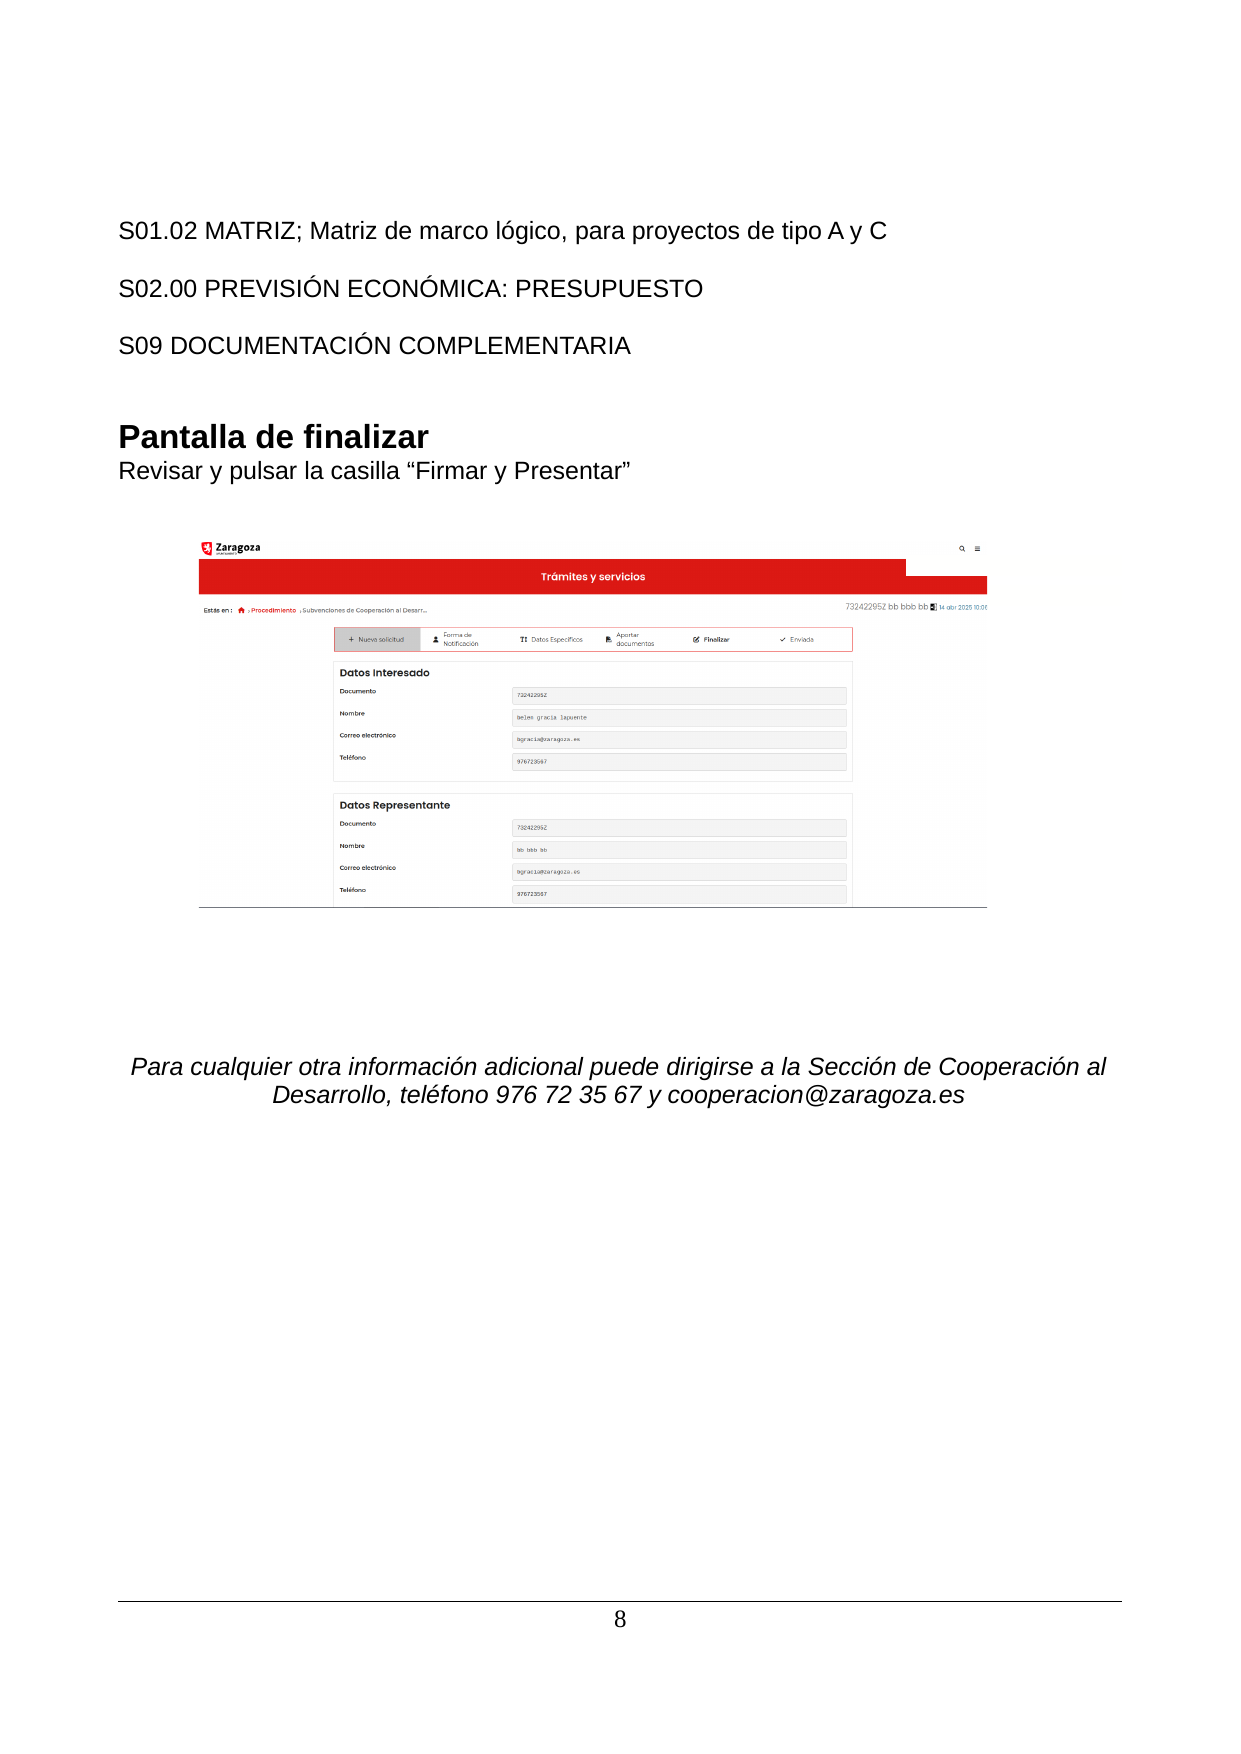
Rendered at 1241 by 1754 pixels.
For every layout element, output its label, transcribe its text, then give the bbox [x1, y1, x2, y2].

picture [198, 541, 988, 908]
text Pantalla de finalizar [118, 417, 1122, 456]
text Revisar y pulsar la casilla “Firmar y Presentar” [118, 456, 1122, 484]
list S02.00 PREVISIÓN ECONÓMICA: PRESUPUESTO [118, 274, 1122, 302]
list S01.02 MATRIZ; Matriz de marco lógico, para proyectos de tipo A y C [118, 216, 1122, 245]
list S09 DOCUMENTACIÓN COMPLEMENTARIA [118, 331, 1122, 360]
text Para cualquier otra información adicional puede dirigirse a la Sección de Cooperación al Desarrollo, teléfono 976 72 35 67 y cooperacion@zaragoza.es [118, 1051, 1122, 1109]
